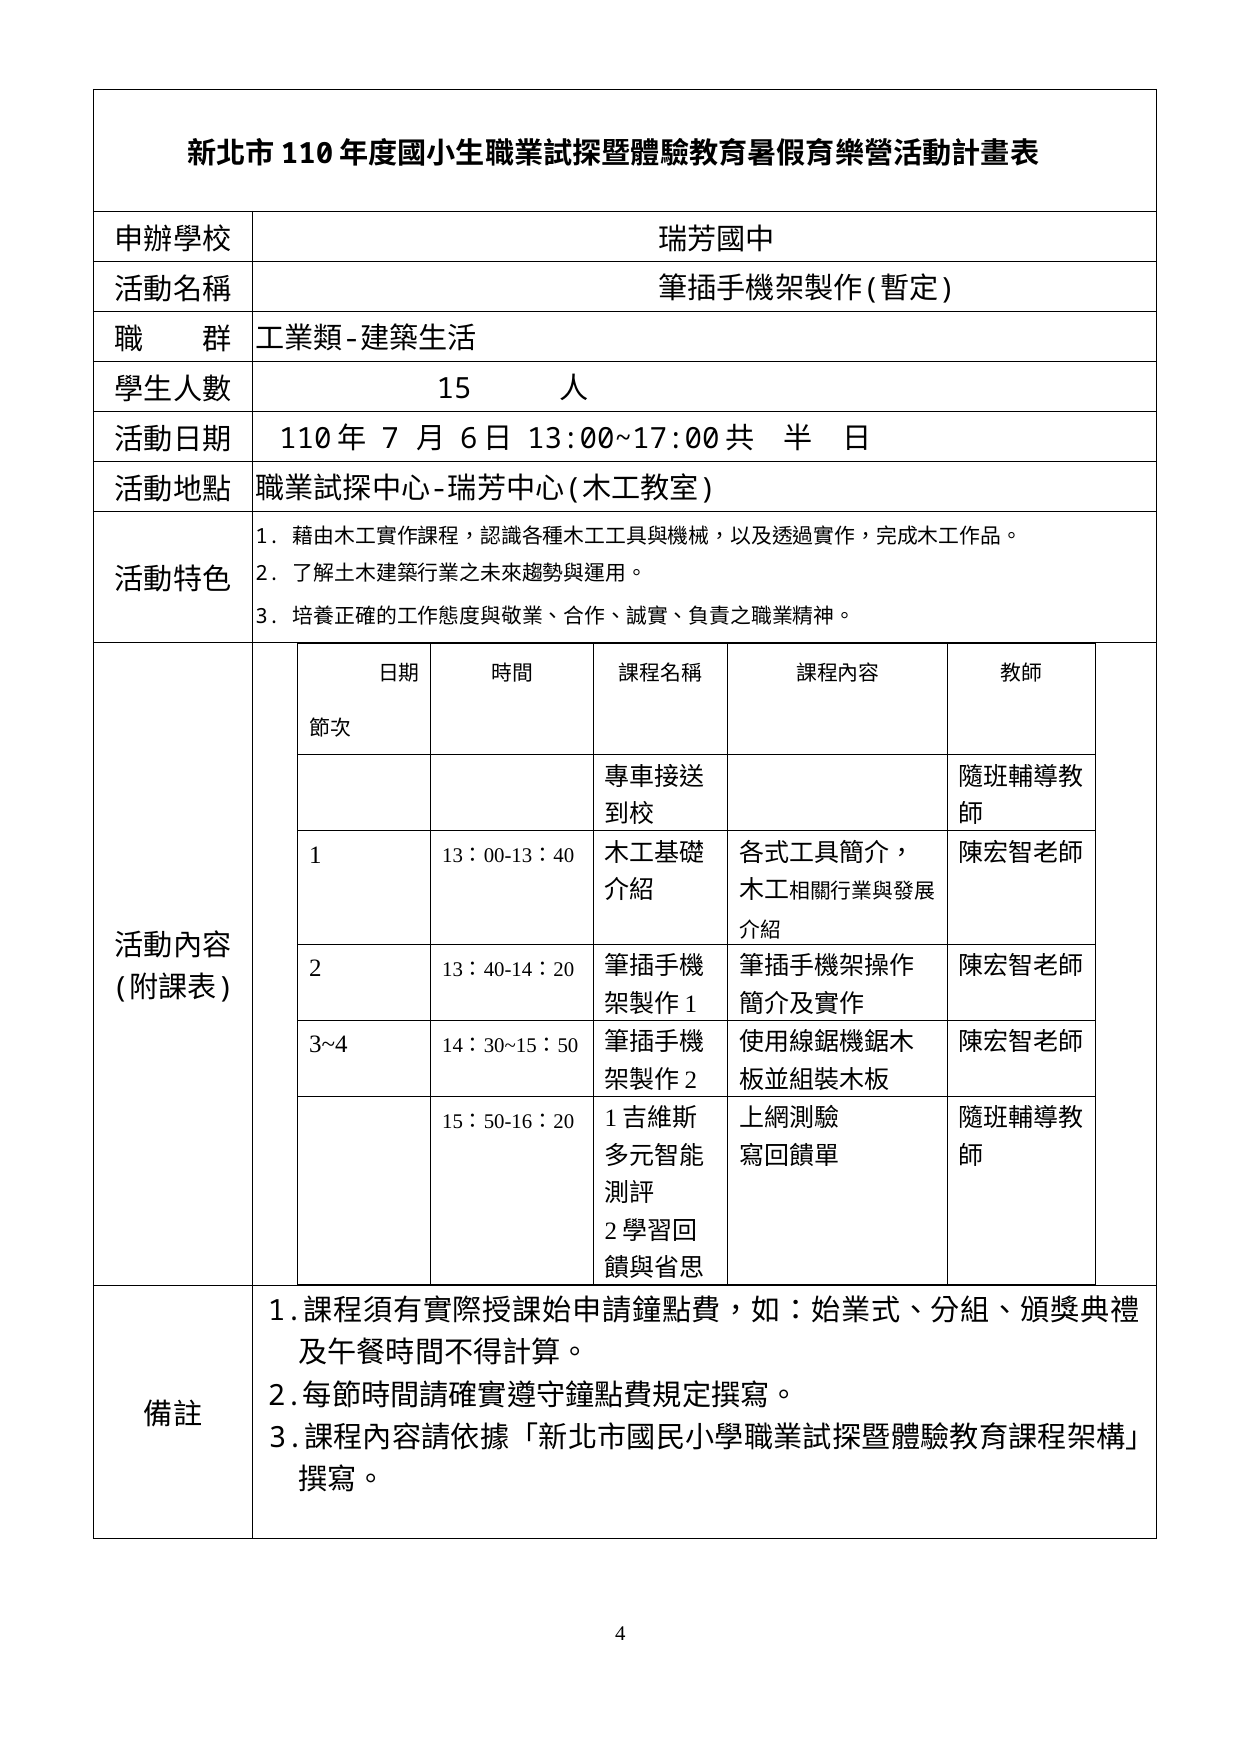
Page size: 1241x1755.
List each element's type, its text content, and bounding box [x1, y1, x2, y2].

table_cell 筆插手機架製作2 [594, 1021, 727, 1096]
table_header 日期 節次 [298, 644, 430, 754]
table_cell 15：50-16：20 [431, 1097, 593, 1284]
table_cell 1. 藉由木工實作課程，認識各種木工工具與機械，以及透過實作，完成木工作品。 2. 了解土木建築行業之未來趨勢與運用。 3. 培養正確的工作態度與敬業、合作、誠實、負責之職業精神。 [253, 512, 1156, 642]
table_cell [298, 1097, 430, 1284]
table_cell 14：30~15：50 [431, 1021, 593, 1096]
table_cell 工業類-建築生活 [253, 312, 1156, 361]
table_cell 110年 7 月 6日 13:00~17:00共 半 日 [253, 412, 1156, 461]
table_cell 2 [298, 945, 430, 1019]
table_cell 活動特色 [94, 512, 252, 642]
table_cell 活動名稱 [94, 262, 252, 311]
table_cell 瑞芳國中 [253, 212, 1156, 261]
table_cell 陳宏智老師 [948, 945, 1095, 1019]
table_cell [253, 643, 297, 1285]
table_cell 1.課程須有實際授課始申請鐘點費，如：始業式、分組、頒獎典禮及午餐時間不得計算。 2.每節時間請確實遵守鐘點費規定撰寫。 3.課程內容請依據「新北市國民小學職業試探暨體驗教育課程架構｣撰寫。 [253, 1286, 1156, 1538]
table_cell 上網測驗 寫回饋單 [728, 1097, 947, 1284]
table_cell 陳宏智老師 [948, 1021, 1095, 1096]
table_cell 學生人數 [94, 362, 252, 411]
table_cell 3~4 [298, 1021, 430, 1096]
table_cell 13：00-13：40 [431, 831, 593, 943]
table_cell 木工基礎介紹 [594, 831, 727, 943]
table_cell 15 人 [253, 362, 1156, 411]
table_cell 1吉維斯多元智能測評 2學習回饋與省思 [594, 1097, 727, 1284]
table_cell [298, 755, 430, 830]
table_cell 隨班輔導教師 [948, 755, 1095, 830]
table_cell 專車接送到校 [594, 755, 727, 830]
table_cell 筆插手機架操作簡介及實作 [728, 945, 947, 1019]
table_cell 隨班輔導教師 [948, 1097, 1095, 1284]
table_cell 活動地點 [94, 462, 252, 511]
table_cell 備註 [94, 1286, 252, 1538]
table_cell 新北市110年度國小生職業試探暨體驗教育暑假育樂營活動計畫表 [94, 90, 1156, 211]
table_cell 1 [298, 831, 430, 943]
table_cell 職業試探中心-瑞芳中心(木工教室) [253, 462, 1156, 511]
table_cell 申辦學校 [94, 212, 252, 261]
table_cell 筆插手機架製作1 [594, 945, 727, 1019]
table_cell 陳宏智老師 [948, 831, 1095, 943]
table_header 課程名稱 [594, 644, 727, 754]
table_cell 職 群 [94, 312, 252, 361]
table_cell 各式工具簡介，木工相關行業與發展介紹 [728, 831, 947, 943]
table_header 教師 [948, 644, 1095, 754]
table_cell [1096, 643, 1156, 1285]
table_cell [431, 755, 593, 830]
table_cell 活動日期 [94, 412, 252, 461]
table_cell 活動內容(附課表) [94, 643, 252, 1285]
table_header 課程內容 [728, 644, 947, 754]
table_header 時間 [431, 644, 593, 754]
table_cell 13：40-14：20 [431, 945, 593, 1019]
table_cell 使用線鋸機鋸木板並組裝木板 [728, 1021, 947, 1096]
table_cell [728, 755, 947, 830]
table_cell 筆插手機架製作(暫定) [253, 262, 1156, 311]
